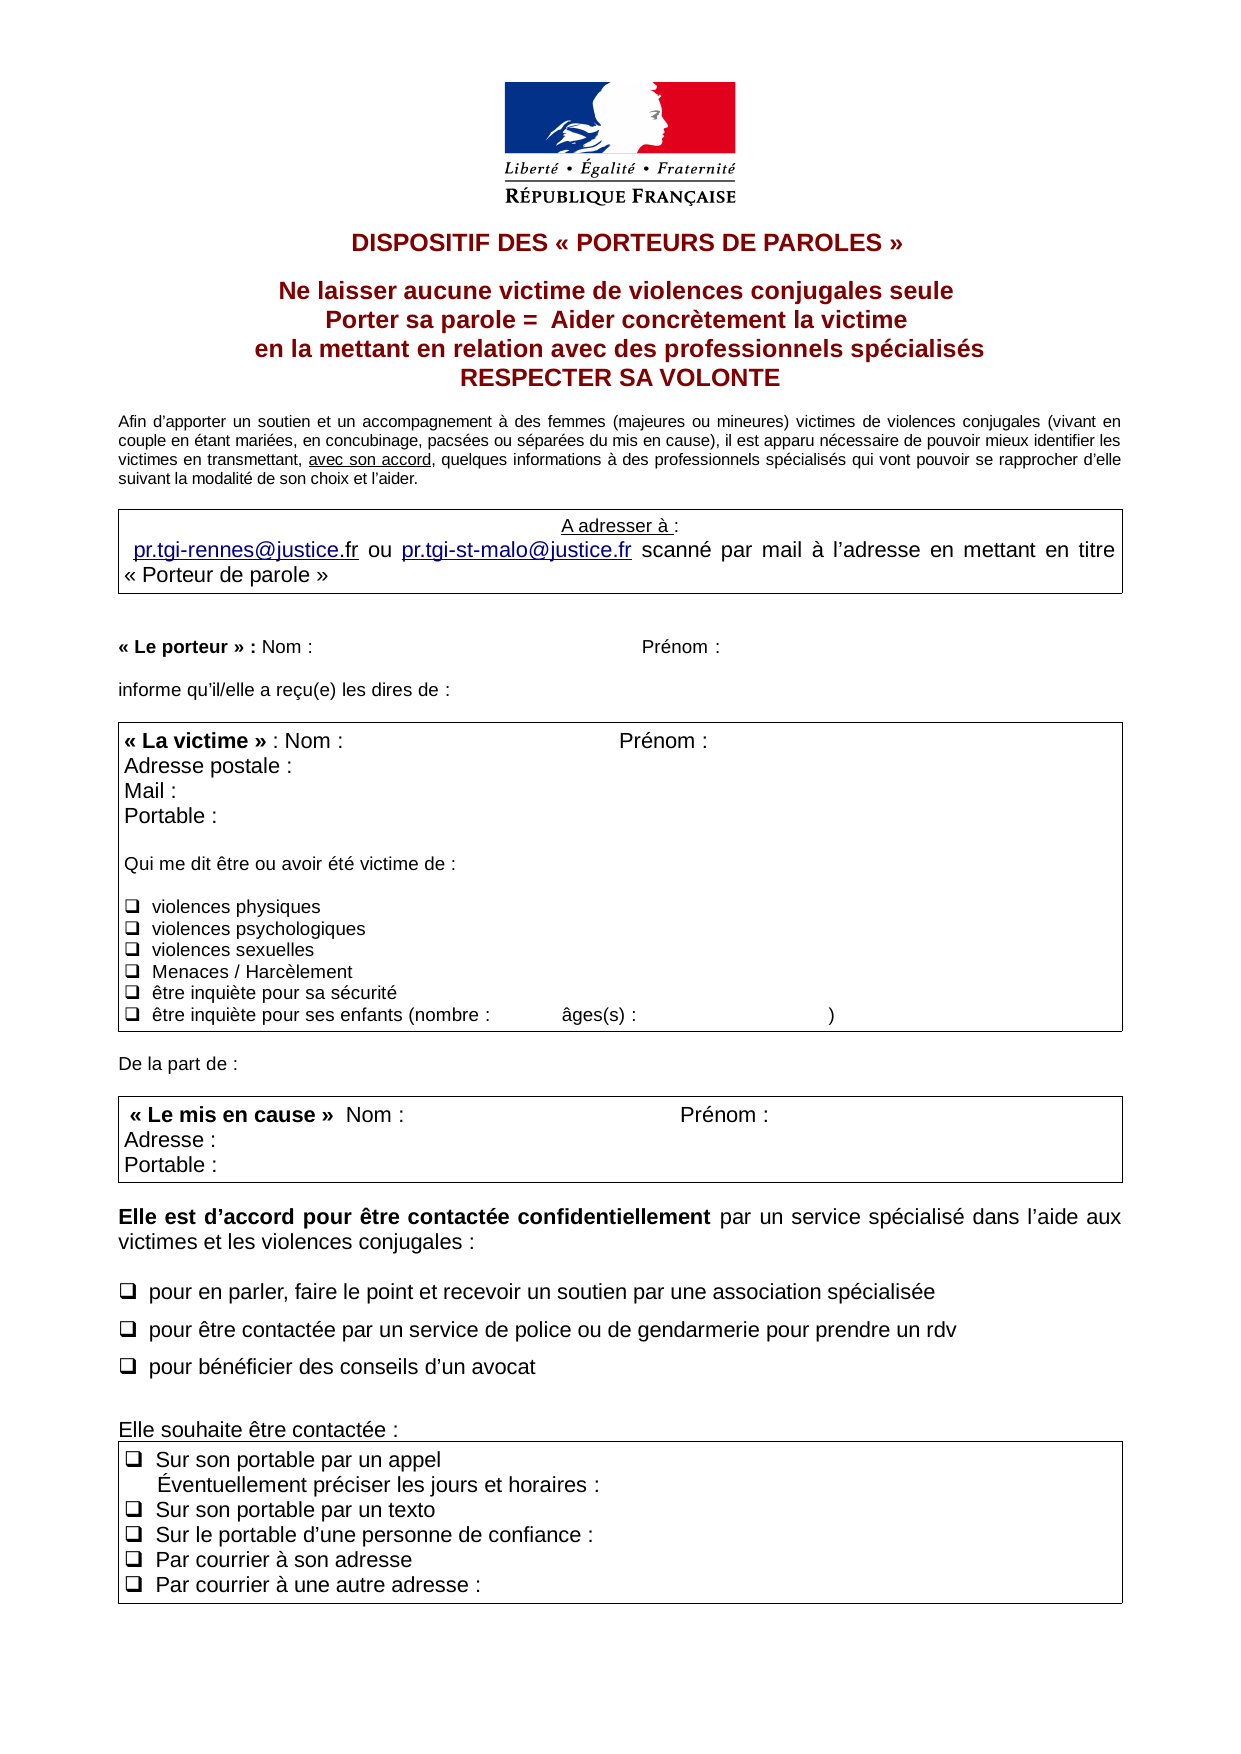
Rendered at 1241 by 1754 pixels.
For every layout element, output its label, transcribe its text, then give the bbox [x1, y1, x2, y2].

text De la part de : [118, 1053, 1122, 1074]
table_header « Le mis en cause » Nom : Prénom : Adresse : Portable : [119, 1097, 1122, 1182]
table_header A adresser à : pr.tgi-rennes@justice.fr ou pr.tgi-st-malo@justice.fr scanné par mail à l’adresse en mettant en titre « Porteur de parole » [119, 510, 1122, 592]
text ❑ pour être contactée par un service de police ou de gendarmerie pour prendre un rdv [118, 1316, 1122, 1341]
text en la mettant en relation avec des professionnels spécialisés [118, 334, 1122, 363]
text RESPECTER SA VOLONTE [118, 363, 1122, 392]
picture [504, 82, 736, 206]
text Porter sa parole = Aider concrètement la victime [118, 305, 1122, 334]
text ❑ pour en parler, faire le point et recevoir un soutien par une association spécialisée [118, 1279, 1122, 1304]
text DISPOSITIF DES « PORTEURS DE PAROLES » [118, 228, 1122, 257]
table_header ❑ Sur son portable par un appel Éventuellement préciser les jours et horaires : ❑ Sur son portable par un texto ❑ Sur le portable d’une personne de confiance : ❑ Par courrier à son adresse ❑ Par courrier à une autre adresse : [119, 1442, 1122, 1603]
text « Le porteur » : Nom : Prénom : [118, 636, 1122, 657]
table_header « La victime » : Nom : Prénom : Adresse postale : Mail : Portable : Qui me dit être ou avoir été victime de : ❑ violences physiques ❑ violences psychologiques ❑ violences sexuelles ❑ Menaces / Harcèlement ❑ être inquiète pour sa sécurité ❑ être inquiète pour ses enfants (nombre : âges(s) : ) [119, 723, 1122, 1031]
text informe qu’il/elle a reçu(e) les dires de : [118, 679, 1122, 700]
text Elle souhaite être contactée : [118, 1416, 1122, 1441]
text ❑ pour bénéficier des conseils d’un avocat [118, 1354, 1122, 1379]
text Elle est d’accord pour être contactée confidentiellement par un service spécialisé dans l’aide aux victimes et les violences conjugales : [118, 1204, 1122, 1254]
text Afin d’apporter un soutien et un accompagnement à des femmes (majeures ou mineures) victimes de violences conjugales (vivant en couple en étant mariées, en concubinage, pacsées ou séparées du mis en cause), il est apparu nécessaire de pouvoir mieux identifier les victimes en transmettant, avec son accord, quelques informations à des professionnels spécialisés qui vont pouvoir se rapprocher d’elle suivant la modalité de son choix et l’aider. [118, 411, 1122, 488]
text Ne laisser aucune victime de violences conjugales seule [118, 276, 1122, 305]
